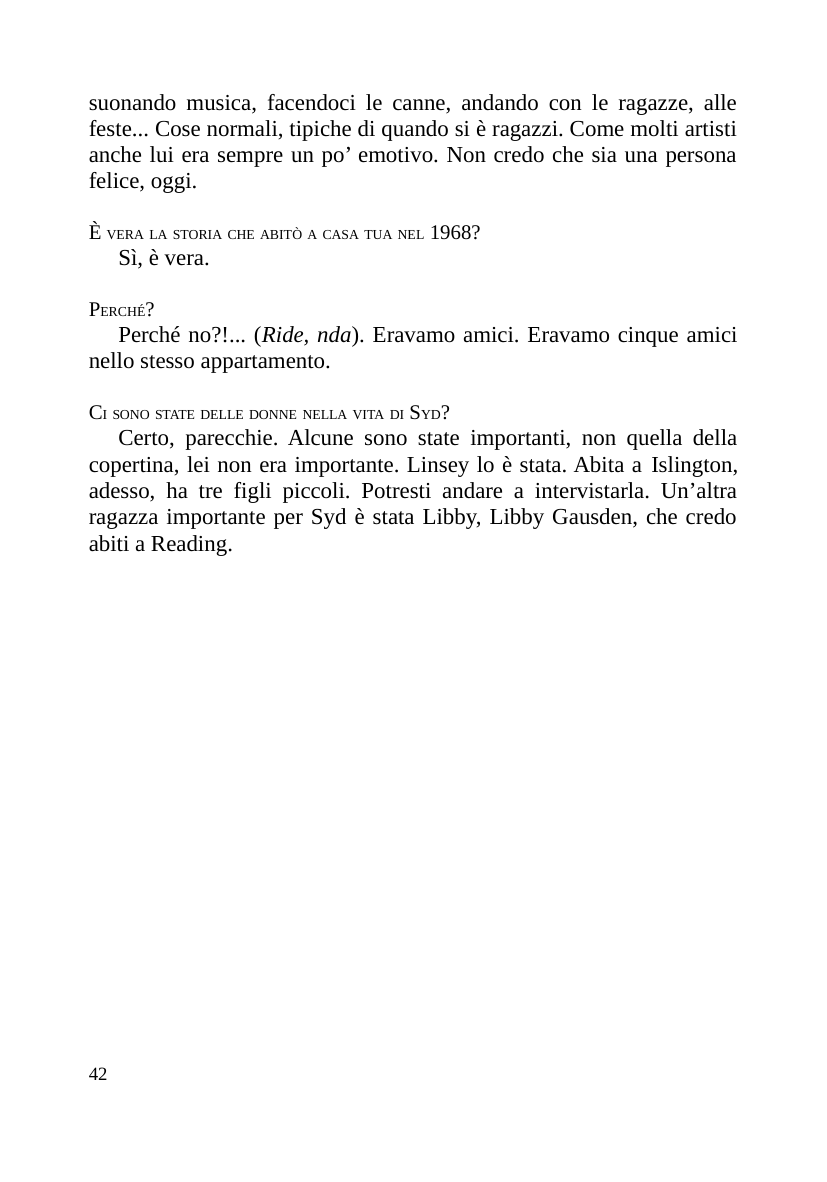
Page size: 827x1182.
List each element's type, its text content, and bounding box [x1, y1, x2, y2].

text Perché? [88, 297, 738, 321]
text Perché no?!... (Ride, nda). Eravamo amici. Eravamo cinque amici nello stesso appartamento. [88, 321, 738, 374]
text è vera la storia che abitò a casa tua nel 1968? [88, 220, 738, 244]
text Certo, parecchie. Alcune sono state importanti, non quella della copertina, lei non era importante. Linsey lo è stata. Abita a Islington, adesso, ha tre figli piccoli. Potresti andare a intervistarla. Un’altra ragazza importante per Syd è stata Libby, Libby Gausden, che credo abiti a Reading. [88, 424, 738, 556]
text Sì, è vera. [88, 244, 738, 271]
text Ci sono state delle donne nella vita di Syd? [88, 400, 738, 424]
text suonando musica, facendoci le canne, andando con le ragazze, alle feste... Cose normali, tipiche di quando si è ragazzi. Come molti artisti anche lui era sempre un po’ emotivo. Non credo che sia una persona felice, oggi. [88, 88, 738, 194]
